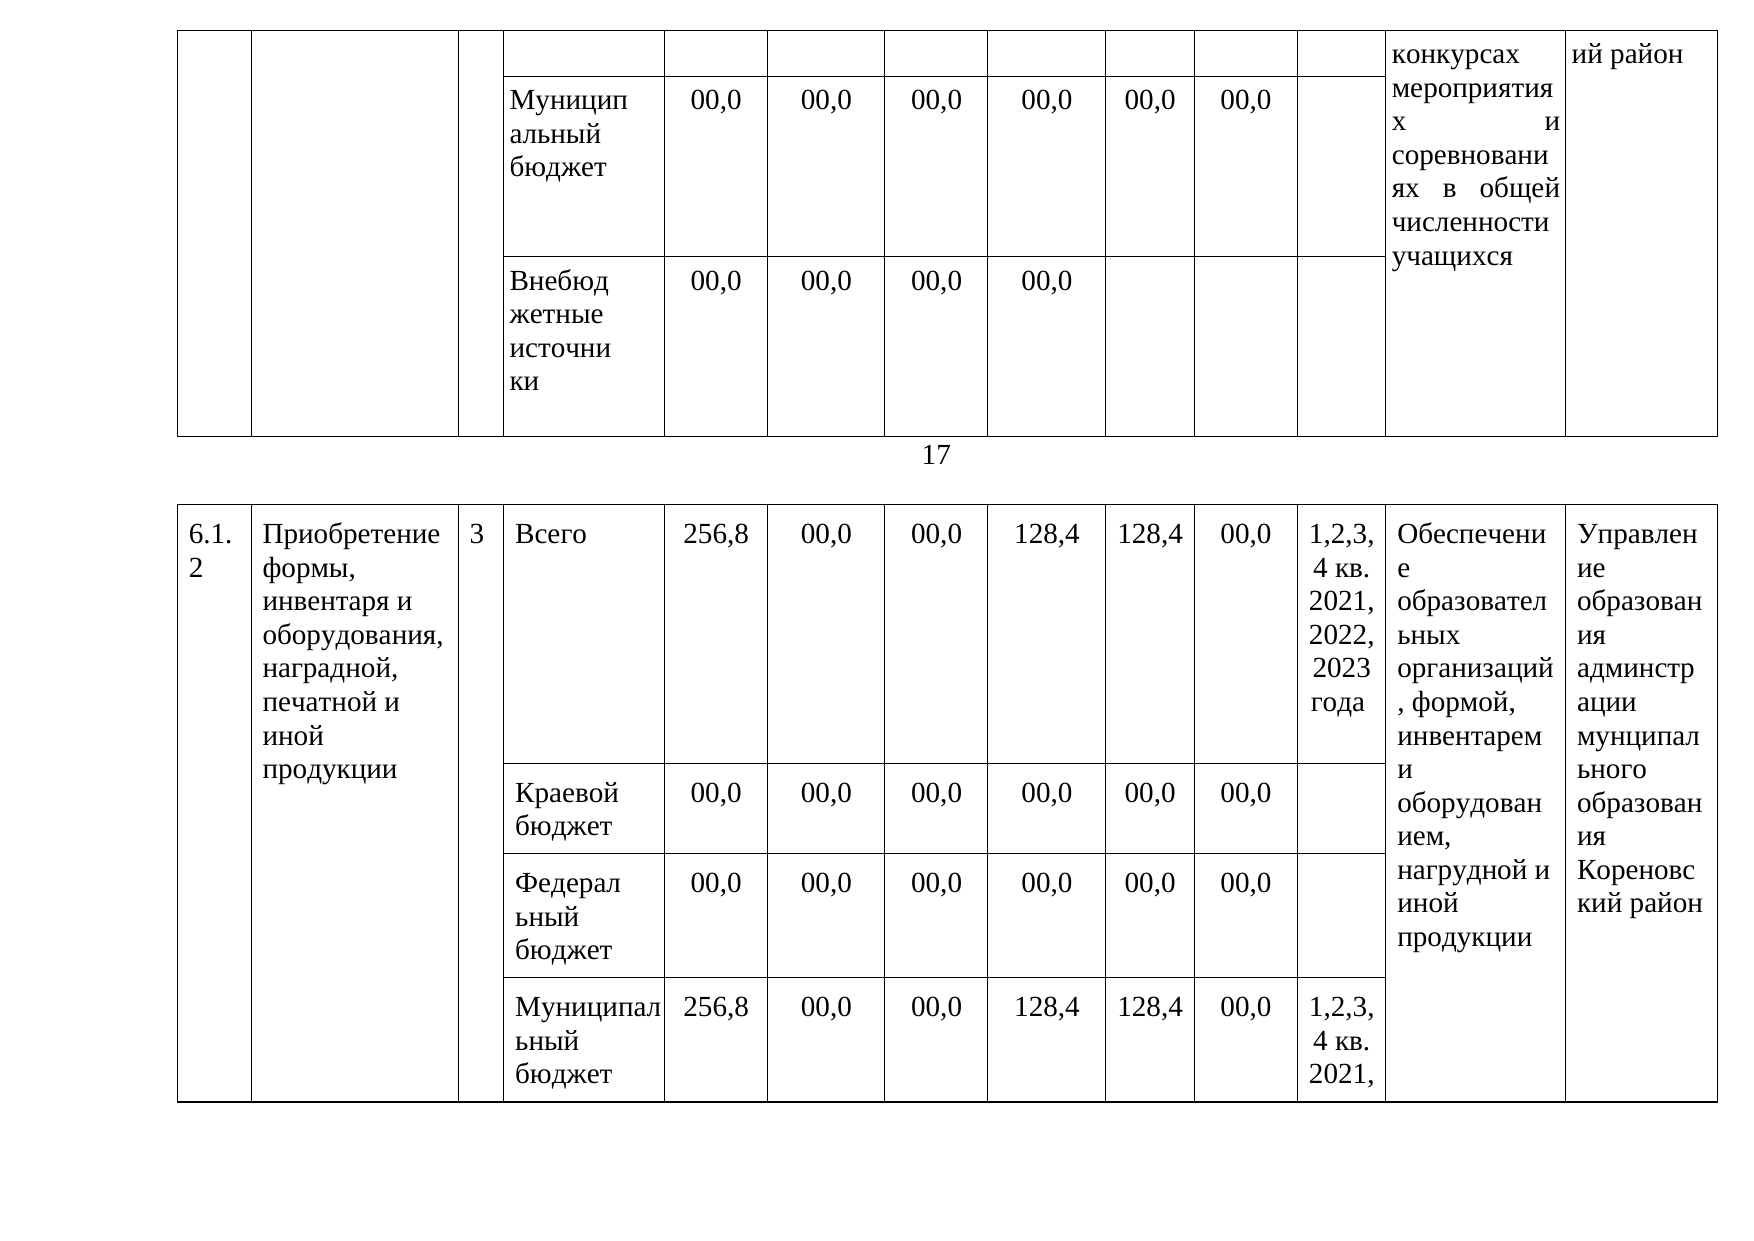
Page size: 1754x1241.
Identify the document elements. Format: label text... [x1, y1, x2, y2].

table_cell Муницип альный бюджет [504, 77, 664, 256]
table_cell 256,8 [665, 978, 767, 1101]
table_cell [1195, 31, 1297, 76]
table_cell [988, 31, 1105, 76]
table_cell 128,4 [988, 978, 1105, 1101]
table_cell 00,0 [665, 77, 767, 256]
table_header 00,0 [885, 505, 987, 762]
table_cell 00,0 [885, 978, 987, 1101]
table_cell 00,0 [768, 77, 884, 256]
table_cell 00,0 [885, 257, 987, 436]
table_header Управление образования админстрации мунципального образования Кореновский район [1566, 505, 1717, 1101]
table_header Приобретение формы, инвентаря и оборудования, наградной, печатной и иной продукции [252, 505, 458, 1101]
table_header 3 [459, 505, 503, 1101]
table_cell [1298, 257, 1385, 436]
table_header 00,0 [768, 505, 884, 762]
table_cell 00,0 [885, 764, 987, 853]
table_cell [885, 31, 987, 76]
table_cell 00,0 [768, 854, 884, 977]
table_cell 1,2,3,4 кв. 2021, [1298, 978, 1385, 1101]
table_cell 00,0 [1195, 978, 1297, 1101]
table_cell [1195, 257, 1297, 436]
table_header Всего [504, 505, 664, 762]
table_header 6.1.2 [178, 505, 251, 1101]
table_cell 00,0 [768, 764, 884, 853]
table_cell 00,0 [768, 257, 884, 436]
table_cell 00,0 [768, 978, 884, 1101]
table_cell [1298, 31, 1385, 76]
text 17 [177, 437, 1695, 471]
table_cell [1106, 257, 1194, 436]
table_header 00,0 [1195, 505, 1297, 762]
table_header Обеспечение образовательных организаций, формой, инвентарем и оборудованием, нагрудной и иной продукции [1386, 505, 1565, 1101]
table_cell 00,0 [1106, 77, 1194, 256]
table_cell 00,0 [1195, 764, 1297, 853]
table_header 128,4 [1106, 505, 1194, 762]
table_cell 00,0 [665, 764, 767, 853]
table_cell Внебюд жетные источни ки [504, 257, 664, 436]
table_cell [1106, 31, 1194, 76]
table_cell 00,0 [885, 77, 987, 256]
table_cell 00,0 [665, 257, 767, 436]
table_header 256,8 [665, 505, 767, 762]
table_cell [504, 31, 664, 76]
table_cell 00,0 [1106, 854, 1194, 977]
table_cell [1298, 854, 1385, 977]
table_cell Муниципальный бюджет [504, 978, 664, 1101]
table_cell 128,4 [1106, 978, 1194, 1101]
table_cell [665, 31, 767, 76]
table_cell 00,0 [988, 257, 1105, 436]
table_header 128,4 [988, 505, 1105, 762]
table_cell 00,0 [885, 854, 987, 977]
table_cell 00,0 [1106, 764, 1194, 853]
table_header 1,2,3,4 кв. 2021,2022,2023 года [1298, 505, 1385, 762]
table_cell 00,0 [988, 764, 1105, 853]
table_cell 00,0 [1195, 854, 1297, 977]
table_cell [1298, 77, 1385, 256]
table_cell Федерал ьный бюджет [504, 854, 664, 977]
table_cell 00,0 [988, 854, 1105, 977]
table_cell 00,0 [665, 854, 767, 977]
table_cell 00,0 [988, 77, 1105, 256]
table_cell Краевой бюджет [504, 764, 664, 853]
table_cell [1298, 764, 1385, 853]
table_cell [768, 31, 884, 76]
table_cell 00,0 [1195, 77, 1297, 256]
